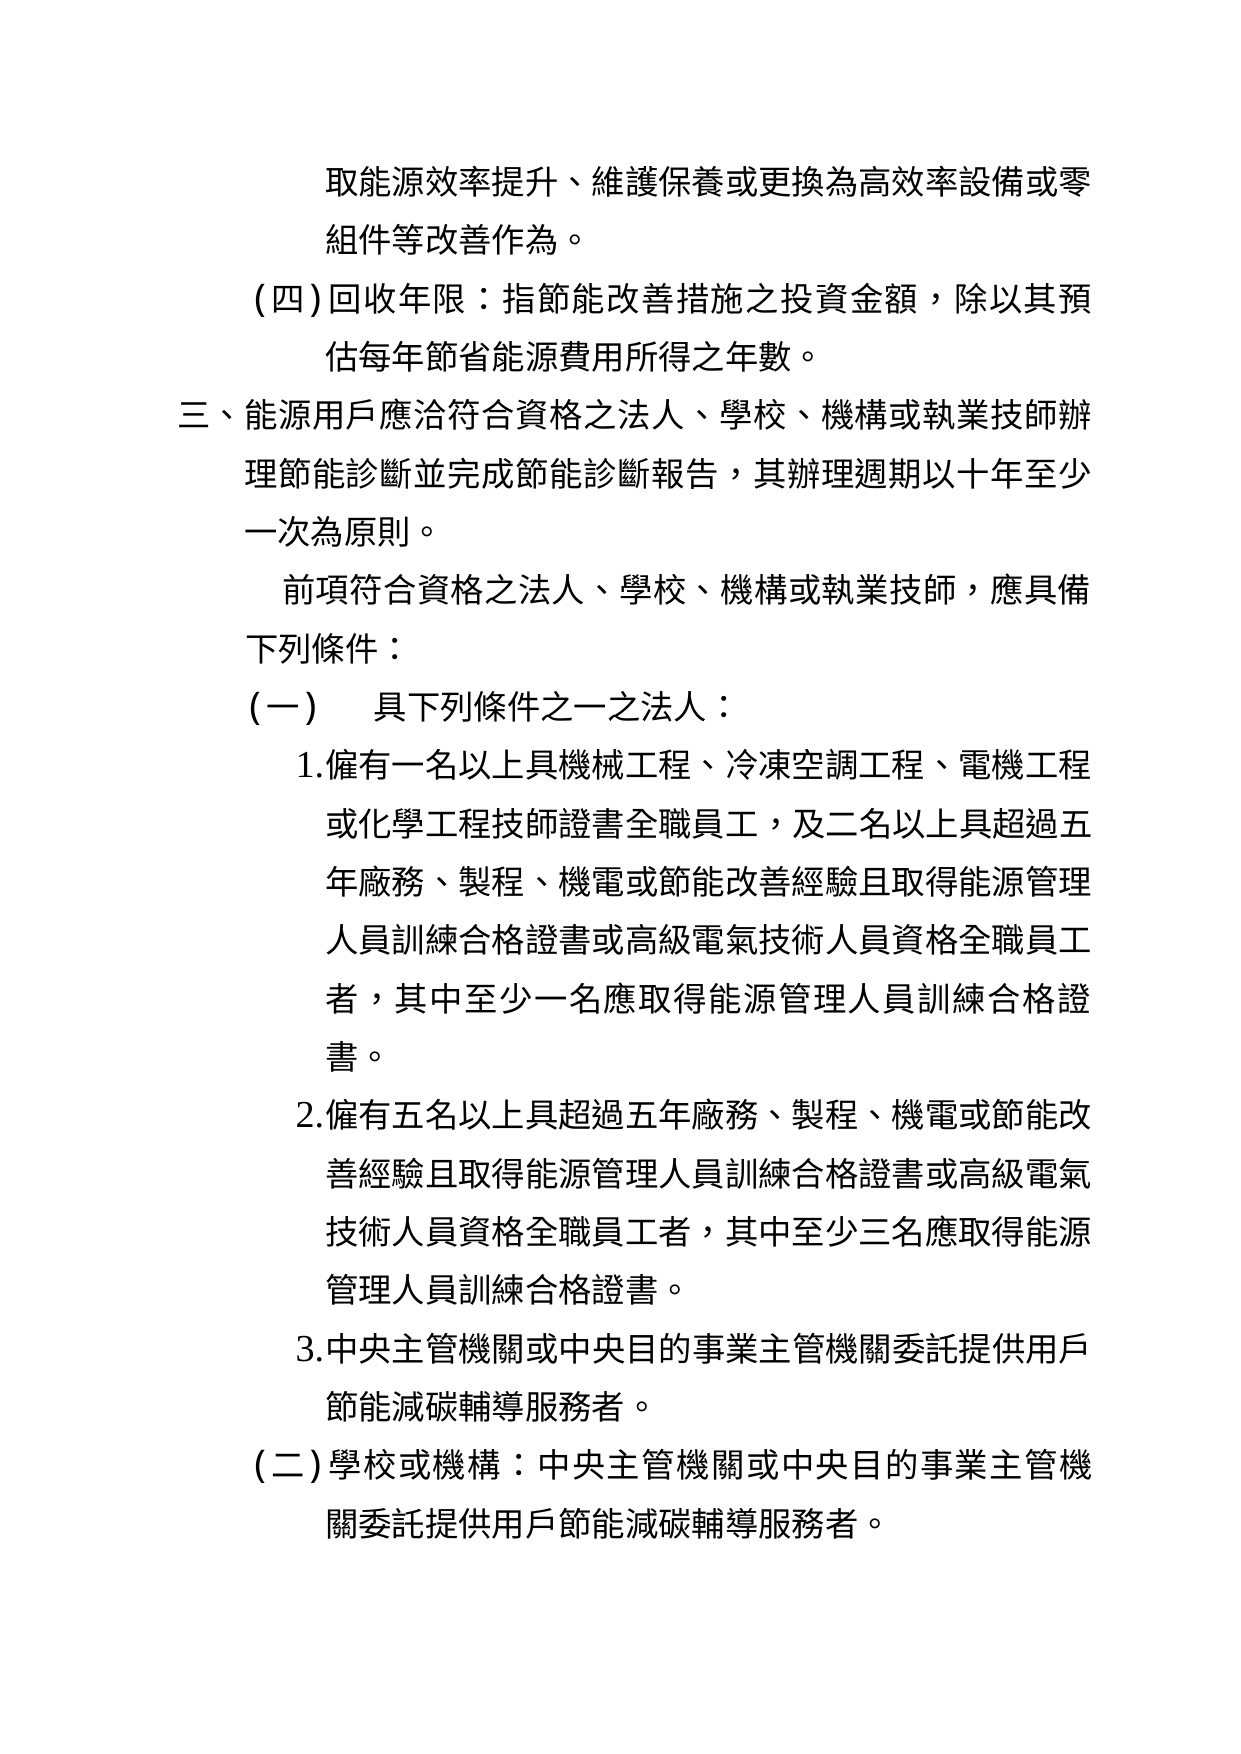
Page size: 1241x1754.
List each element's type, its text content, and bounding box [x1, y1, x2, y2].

list 取能源效率提升、維護保養或更換為高效率設備或零組件等改善作為。 [248, 148, 1093, 264]
list 學校或機構：中央主管機關或中央目的事業主管機關委託提供用戶節能減碳輔導服務者。 [248, 1431, 1093, 1548]
list 具下列條件之一之法人： [243, 673, 1093, 731]
list 僱有一名以上具機械工程、冷凍空調工程、電機工程或化學工程技師證書全職員工，及二名以上具超過五年廠務、製程、機電或節能改善經驗且取得能源管理人員訓練合格證書或高級電氣技術人員資格全職員工者，其中至少一名應取得能源管理人員訓練合格證書。 [295, 731, 1093, 1081]
list 前項符合資格之法人、學校、機構或執業技師，應具備下列條件： [170, 556, 1093, 673]
list 僱有五名以上具超過五年廠務、製程、機電或節能改善經驗且取得能源管理人員訓練合格證書或高級電氣技術人員資格全職員工者，其中至少三名應取得能源管理人員訓練合格證書。 [295, 1081, 1093, 1314]
list 能源用戶應洽符合資格之法人、學校、機構或執業技師辦理節能診斷並完成節能診斷報告，其辦理週期以十年至少一次為原則。 [177, 381, 1093, 556]
list 回收年限：指節能改善措施之投資金額，除以其預估每年節省能源費用所得之年數。 [248, 264, 1093, 381]
list 中央主管機關或中央目的事業主管機關委託提供用戶節能減碳輔導服務者。 [295, 1314, 1093, 1431]
